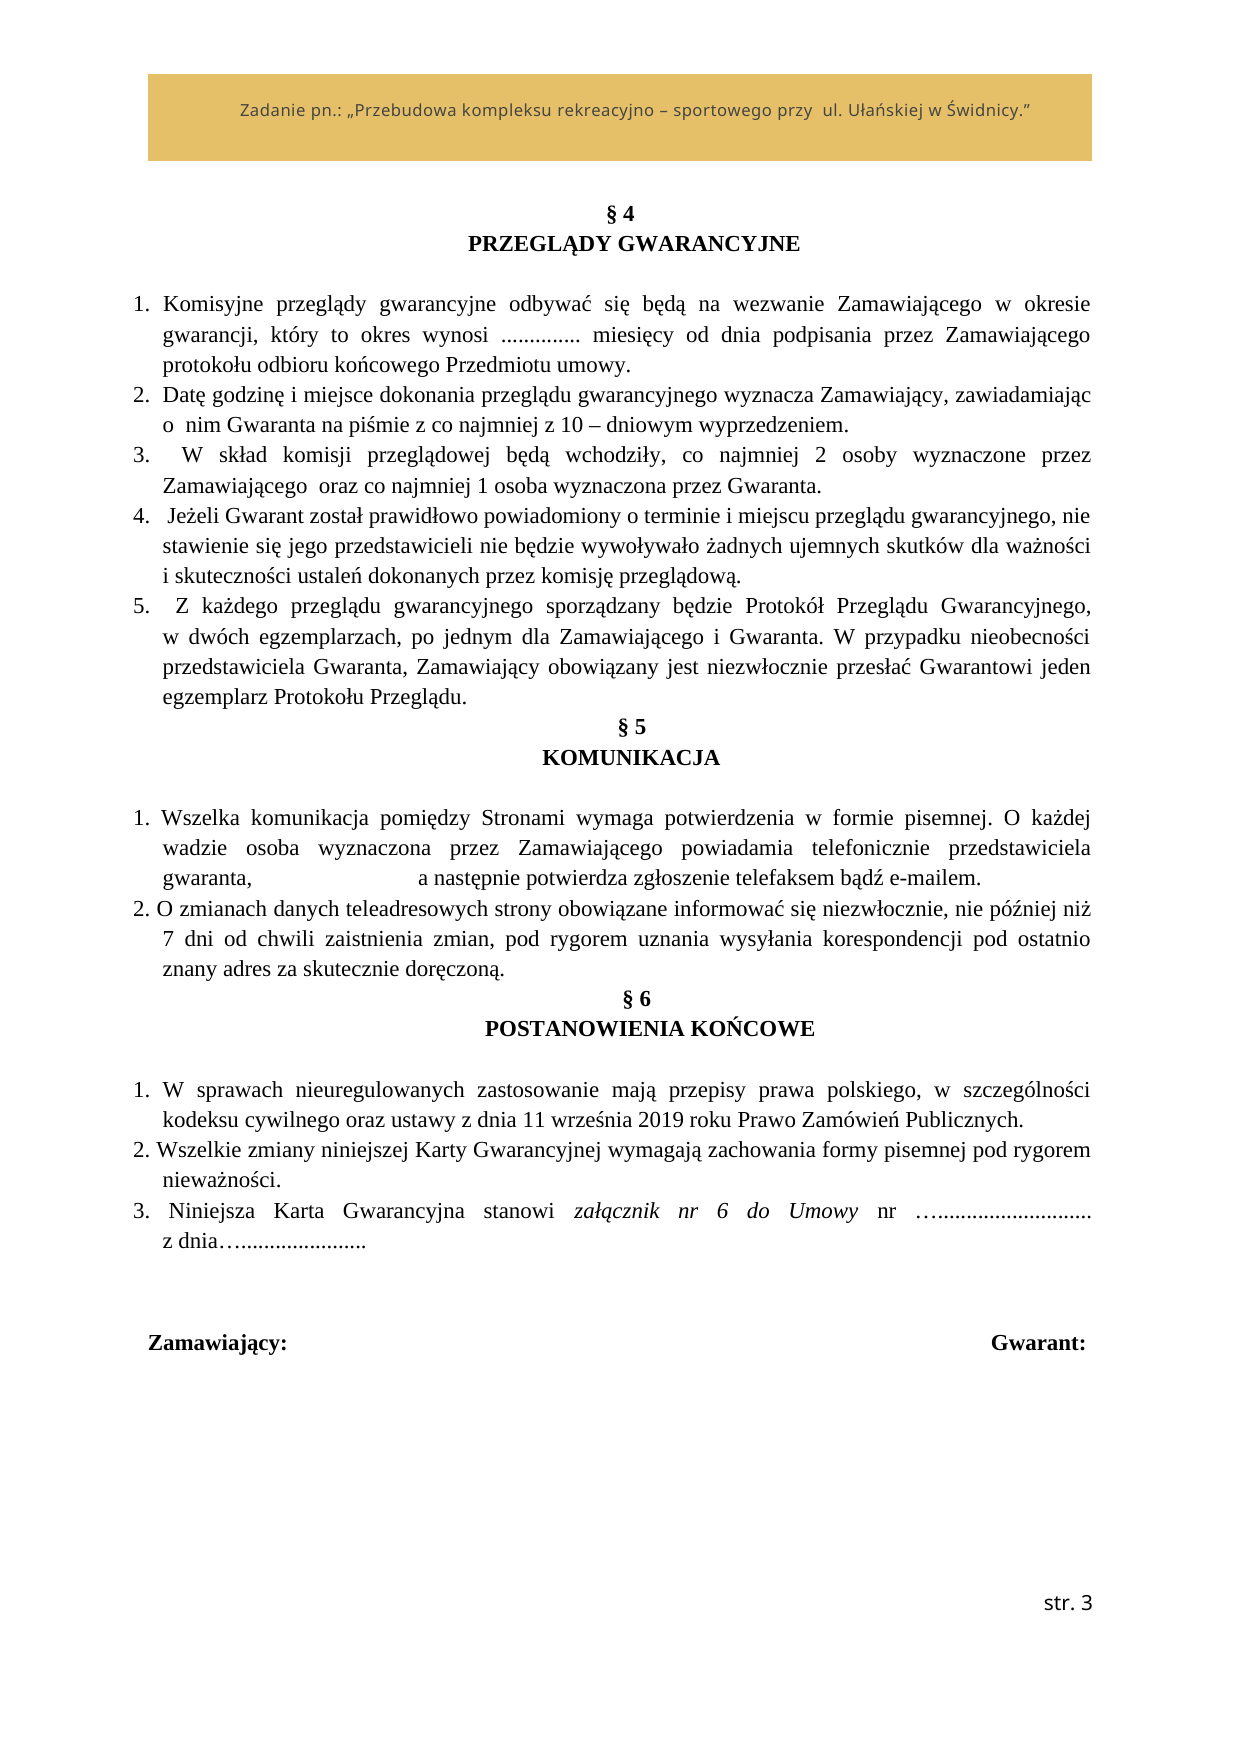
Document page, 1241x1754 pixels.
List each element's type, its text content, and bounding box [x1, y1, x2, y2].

text 4. Jeżeli Gwarant został prawidłowo powiadomiony o terminie i miejscu przeglądu gwarancyjnego, nie stawienie się jego przedstawicieli nie będzie wywoływało żadnych ujemnych skutków dla ważności i skuteczności ustaleń dokonanych przez komisję przeglądową. [133, 502, 1092, 589]
text § 4 [148, 200, 1092, 226]
text 2. Datę godzinę i miejsce dokonania przeglądu gwarancyjnego wyznacza Zamawiający, zawiadamiając o nim Gwaranta na piśmie z co najmniej z 10 – dniowym wyprzedzeniem. [133, 381, 1092, 438]
text 5. Z każdego przeglądu gwarancyjnego sporządzany będzie Protokół Przeglądu Gwarancyjnego, w dwóch egzemplarzach, po jednym dla Zamawiającego i Gwaranta. W przypadku nieobecności przedstawiciela Gwaranta, Zamawiający obowiązany jest niezwłocznie przesłać Gwarantowi jeden egzemplarz Protokołu Przeglądu. [133, 593, 1092, 709]
text § 6 [148, 985, 1092, 1012]
text PRZEGLĄDY GWARANCYJNE [148, 230, 1092, 256]
text 3. W skład komisji przeglądowej będą wchodziły, co najmniej 2 osoby wyznaczone przez Zamawiającego oraz co najmniej 1 osoba wyznaczona przez Gwaranta. [133, 442, 1092, 498]
text 3. Niniejsza Karta Gwarancyjna stanowi załącznik nr 6 do Umowy nr …........................... z dnia…...................... [133, 1197, 1092, 1253]
text POSTANOWIENIA KOŃCOWE [148, 1016, 1092, 1042]
text § 5 [148, 713, 1092, 740]
text Zamawiający: Gwarant: [148, 1329, 1122, 1355]
text 2. Wszelkie zmiany niniejszej Karty Gwarancyjnej wymagają zachowania formy pisemnej pod rygorem nieważności. [133, 1136, 1092, 1193]
text 1. Wszelka komunikacja pomiędzy Stronami wymaga potwierdzenia w formie pisemnej. O każdej wadzie osoba wyznaczona przez Zamawiającego powiadamia telefonicznie przedstawiciela gwaranta, a następnie potwierdza zgłoszenie telefaksem bądź e-mailem. [133, 804, 1092, 891]
text KOMUNIKACJA [148, 744, 1092, 770]
text 1. Komisyjne przeglądy gwarancyjne odbywać się będą na wezwanie Zamawiającego w okresie gwarancji, który to okres wynosi .............. miesięcy od dnia podpisania przez Zamawiającego protokołu odbioru końcowego Przedmiotu umowy. [133, 291, 1092, 377]
text 1. W sprawach nieuregulowanych zastosowanie mają przepisy prawa polskiego, w szczególności kodeksu cywilnego oraz ustawy z dnia 11 września 2019 roku Prawo Zamówień Publicznych. [133, 1076, 1092, 1132]
text 2. O zmianach danych teleadresowych strony obowiązane informować się niezwłocznie, nie później niż 7 dni od chwili zaistnienia zmian, pod rygorem uznania wysyłania korespondencji pod ostatnio znany adres za skutecznie doręczoną. [133, 895, 1092, 981]
